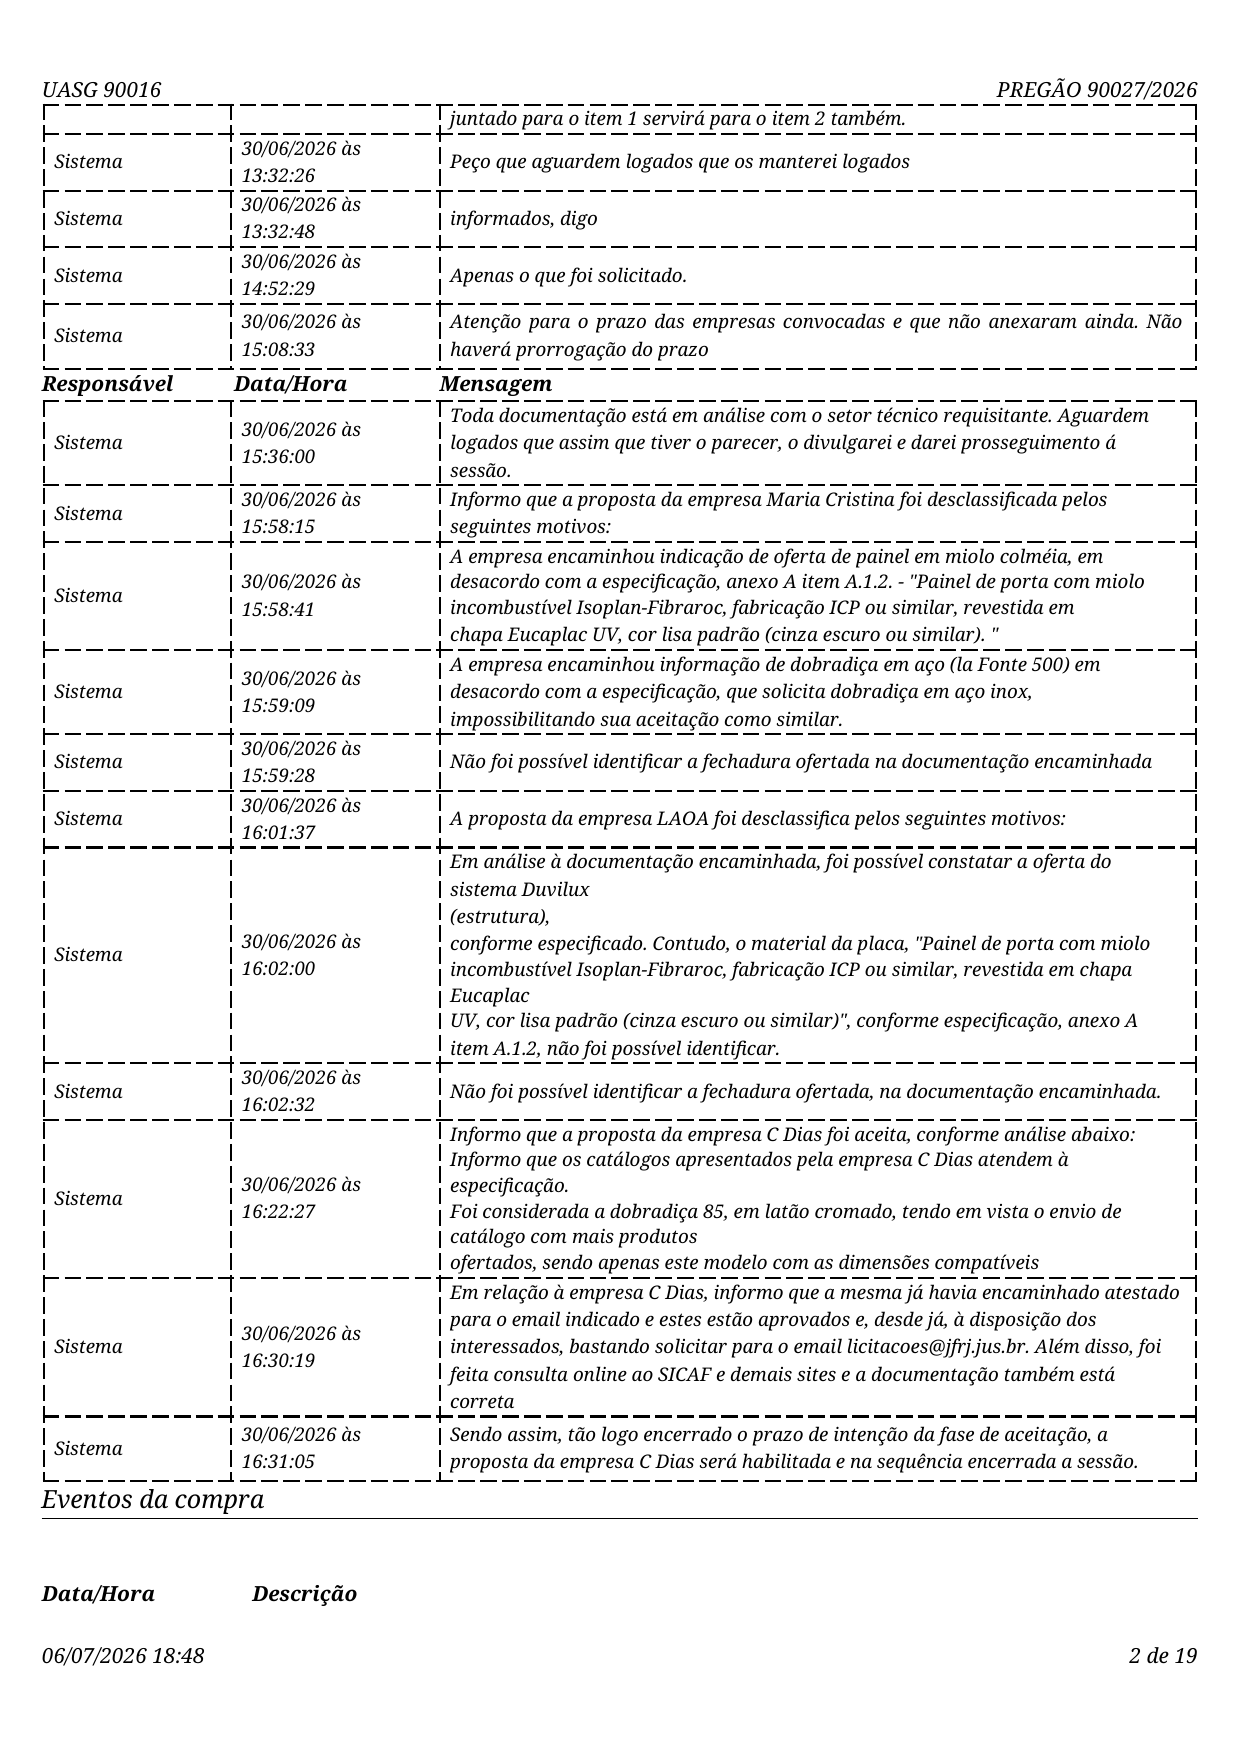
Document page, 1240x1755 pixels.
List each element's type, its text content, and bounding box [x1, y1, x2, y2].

table_cell Em relação à empresa C Dias, informo que a mesma já havia encaminhado atestado para o email indicado e estes estão aprovados e, desde já, à disposição dos interessados, bastando solicitar para o email licitacoes@jfrj.jus.br. Além disso, foi feita consulta online ao SICAF e demais sites e a documentação também está correta [440, 1277, 1196, 1415]
text Data/Hora Descrição [42, 1579, 1200, 1607]
table_cell Sistema [44, 846, 231, 1062]
table_cell [44, 104, 231, 133]
table_header Sistema [44, 400, 231, 484]
table_header 30/06/2026 às 15:36:00 [231, 400, 439, 484]
table_header Toda documentação está em análise com o setor técnico requisitante. Aguardem logados que assim que tiver o parecer, o divulgarei e darei prosseguimento á sessão. [440, 400, 1196, 484]
table_cell A proposta da empresa LAOA foi desclassifica pelos seguintes motivos: [440, 790, 1196, 846]
table_cell Sistema [44, 1415, 231, 1480]
table_cell 30/06/2026 às 16:02:00 [231, 846, 439, 1062]
table_cell 30/06/2026 às 16:31:05 [231, 1415, 439, 1480]
table_cell Apenas o que foi solicitado. [440, 246, 1196, 303]
table_cell Sistema [44, 1062, 231, 1119]
table_cell Não foi possível identificar a fechadura ofertada na documentação encaminhada [440, 733, 1196, 790]
table_cell Sistema [44, 1119, 231, 1277]
table_cell 30/06/2026 às 15:59:28 [231, 733, 439, 790]
table_cell Peço que aguardem logados que os manterei logados [440, 133, 1196, 189]
table_cell Sistema [44, 733, 231, 790]
table_cell Sistema [44, 246, 231, 303]
table_cell 30/06/2026 às 16:02:32 [231, 1062, 439, 1119]
table_cell A empresa encaminhou informação de dobradiça em aço (la Fonte 500) em desacordo com a especificação, que solicita dobradiça em aço inox, impossibilitando sua aceitação como similar. [440, 649, 1196, 733]
table_cell Em análise à documentação encaminhada, foi possível constatar a oferta do sistema Duvilux (estrutura), conforme especificado. Contudo, o material da placa, "Painel de porta com miolo incombustível Isoplan-Fibraroc, fabricação ICP ou similar, revestida em chapa Eucaplac UV, cor lisa padrão (cinza escuro ou similar)", conforme especificação, anexo A item A.1.2, não foi possível identificar. [440, 846, 1196, 1062]
table_cell Sistema [44, 649, 231, 733]
table_cell Informo que a proposta da empresa C Dias foi aceita, conforme análise abaixo: Informo que os catálogos apresentados pela empresa C Dias atendem à especificação. Foi considerada a dobradiça 85, em latão cromado, tendo em vista o envio de catálogo com mais produtos ofertados, sendo apenas este modelo com as dimensões compatíveis [440, 1119, 1196, 1277]
table_cell Sistema [44, 790, 231, 846]
table_cell Sendo assim, tão logo encerrado o prazo de intenção da fase de aceitação, a proposta da empresa C Dias será habilitada e na sequência encerrada a sessão. [440, 1415, 1196, 1480]
table_cell Informo que a proposta da empresa Maria Cristina foi desclassificada pelos seguintes motivos: [440, 484, 1196, 541]
table_cell 30/06/2026 às 16:22:27 [231, 1119, 439, 1277]
table_cell [231, 104, 439, 133]
table_cell 30/06/2026 às 15:58:15 [231, 484, 439, 541]
table_cell 30/06/2026 às 16:01:37 [231, 790, 439, 846]
table_cell 30/06/2026 às 14:52:29 [231, 246, 439, 303]
table_cell A empresa encaminhou indicação de oferta de painel em miolo colméia, em desacordo com a especificação, anexo A item A.1.2. - "Painel de porta com miolo incombustível Isoplan-Fibraroc, fabricação ICP ou similar, revestida em chapa Eucaplac UV, cor lisa padrão (cinza escuro ou similar). " [440, 541, 1196, 649]
text Responsável Data/Hora Mensagem [42, 369, 1200, 398]
table_cell juntado para o item 1 servirá para o item 2 também. [440, 104, 1196, 133]
table_cell Sistema [44, 190, 231, 246]
table_cell Sistema [44, 484, 231, 541]
table_cell Sistema [44, 1277, 231, 1415]
table_cell 30/06/2026 às 16:30:19 [231, 1277, 439, 1415]
table_cell Sistema [44, 133, 231, 189]
table_cell Sistema [44, 541, 231, 649]
table_cell 30/06/2026 às 13:32:26 [231, 133, 439, 189]
table_cell Sistema [44, 303, 231, 367]
table_cell 30/06/2026 às 15:59:09 [231, 649, 439, 733]
table_cell Não foi possível identificar a fechadura ofertada, na documentação encaminhada. [440, 1062, 1196, 1119]
subtitle Eventos da compra [41, 1482, 1200, 1516]
table_cell informados, digo [440, 190, 1196, 246]
table_cell 30/06/2026 às 15:58:41 [231, 541, 439, 649]
table_cell 30/06/2026 às 15:08:33 [231, 303, 439, 367]
table_cell 30/06/2026 às 13:32:48 [231, 190, 439, 246]
table_cell Atenção para o prazo das empresas convocadas e que não anexaram ainda. Não haverá prorrogação do prazo [440, 303, 1196, 367]
